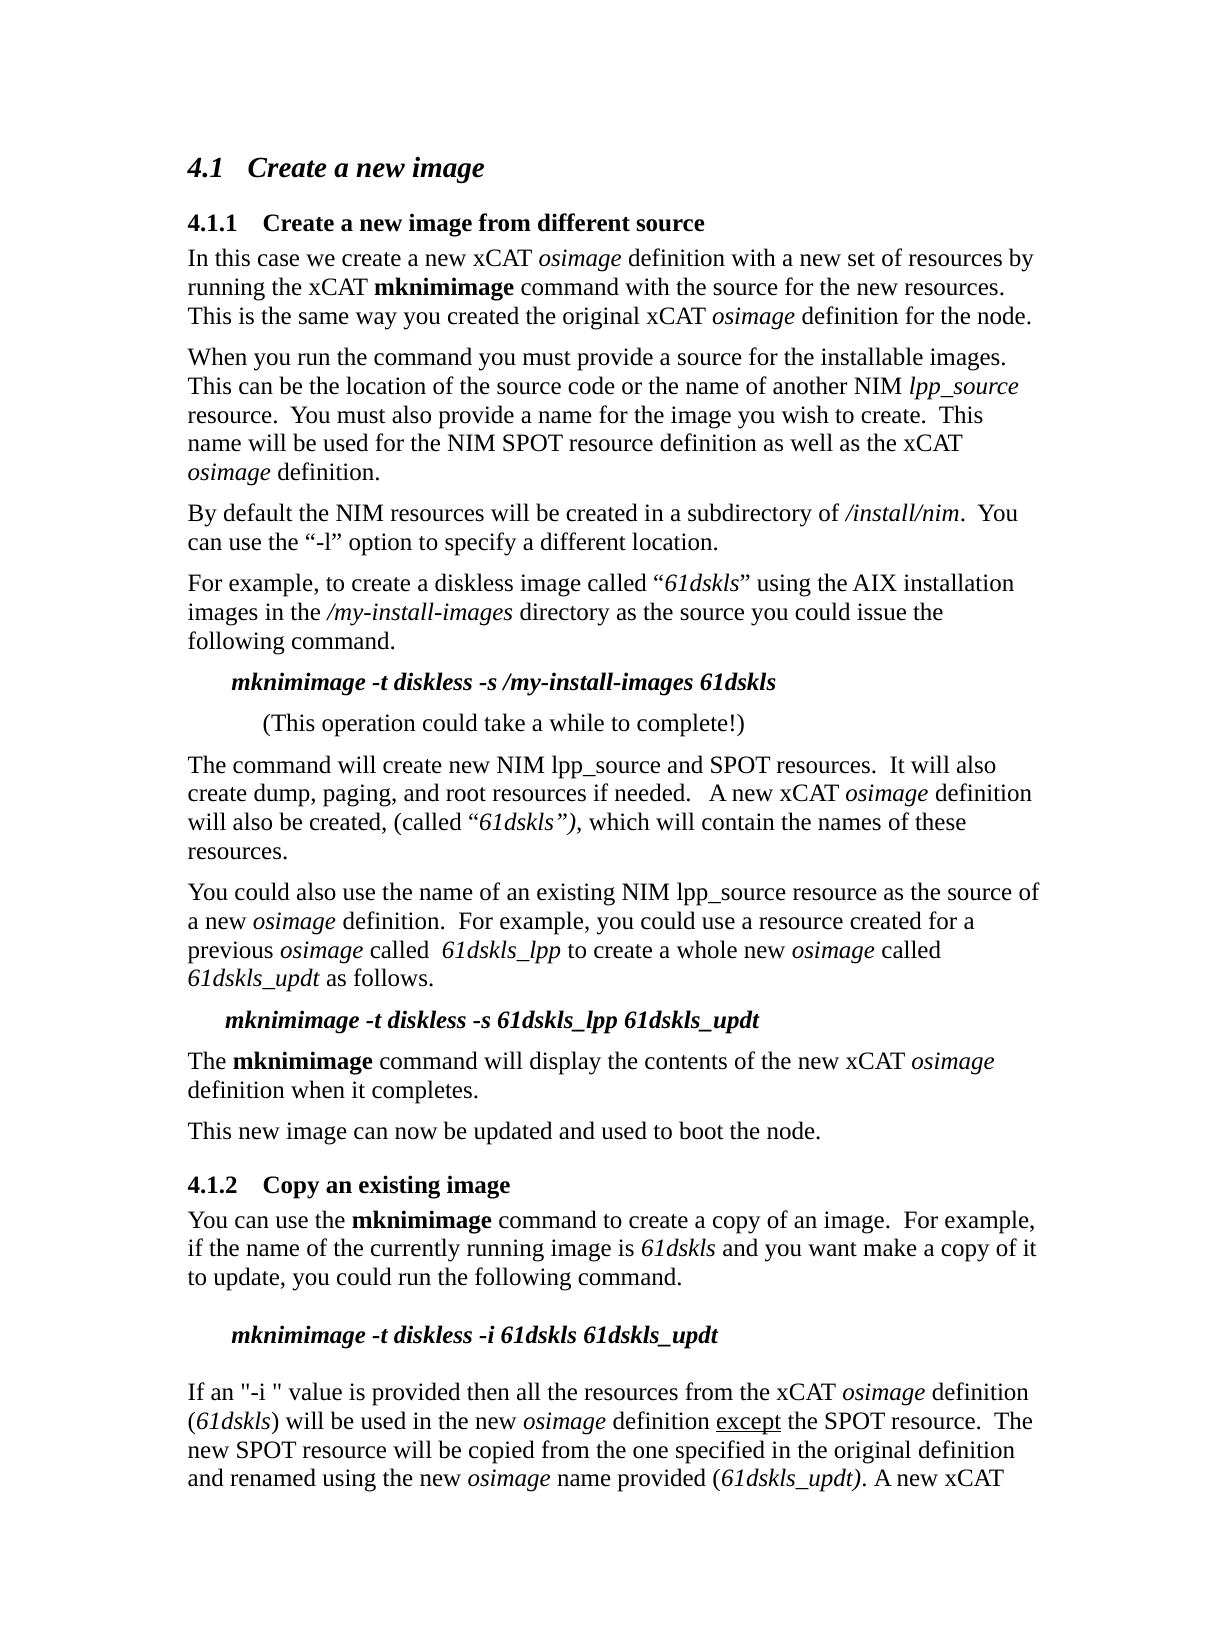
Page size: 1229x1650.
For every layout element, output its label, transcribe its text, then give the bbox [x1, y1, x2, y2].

list The command will create new NIM lpp_source and SPOT resources. It will also create dump, paging, and root resources if needed. A new xCAT osimage definition will also be created, (called “61dskls”), which will contain the names of these resources. [150, 750, 1041, 865]
subtitle Create a new image from different source [187, 208, 1041, 237]
text In this case we create a new xCAT osimage definition with a new set of resources by running the xCAT mknimimage command with the source for the new resources. This is the same way you created the original xCAT osimage definition for the node. [187, 243, 1041, 330]
text This new image can now be updated and used to boot the node. [187, 1116, 1041, 1145]
subtitle Create a new image [187, 150, 1041, 183]
text You can use the mknimimage command to create a copy of an image. For example, if the name of the currently running image is 61dskls and you want make a copy of it to update, you could run the following command. [187, 1205, 1041, 1291]
text mknimimage -t diskless -s 61dskls_lpp 61dskls_updt [37, 1005, 1041, 1033]
text mknimimage -t diskless -s /my-install-images 61dskls [187, 667, 1041, 696]
list (This operation could take a while to complete!) [225, 708, 1041, 737]
text The mknimimage command will display the contents of the new xCAT osimage definition when it completes. [187, 1046, 1041, 1103]
list You could also use the name of an existing NIM lpp_source resource as the source of a new osimage definition. For example, you could use a resource created for a previous osimage called 61dskls_lpp to create a whole new osimage called 61dskls_updt as follows. [150, 877, 1041, 992]
text mknimimage -t diskless -i 61dskls 61dskls_updt [187, 1320, 1041, 1348]
text For example, to create a diskless image called “61dskls” using the AIX installation images in the /my-install-images directory as the source you could issue the following command. [187, 568, 1041, 655]
text If an "-i " value is provided then all the resources from the xCAT osimage definition (61dskls) will be used in the new osimage definition except the SPOT resource. The new SPOT resource will be copied from the one specified in the original definition and renamed using the new osimage name provided (61dskls_updt). A new xCAT [187, 1377, 1041, 1492]
text When you run the command you must provide a source for the installable images. This can be the location of the source code or the name of another NIM lpp_source resource. You must also provide a name for the image you wish to create. This name will be used for the NIM SPOT resource definition as well as the xCAT osimage definition. [187, 342, 1041, 486]
subtitle Copy an existing image [187, 1170, 1041, 1198]
text By default the NIM resources will be created in a subdirectory of /install/nim. You can use the “-l” option to specify a different location. [187, 498, 1041, 556]
